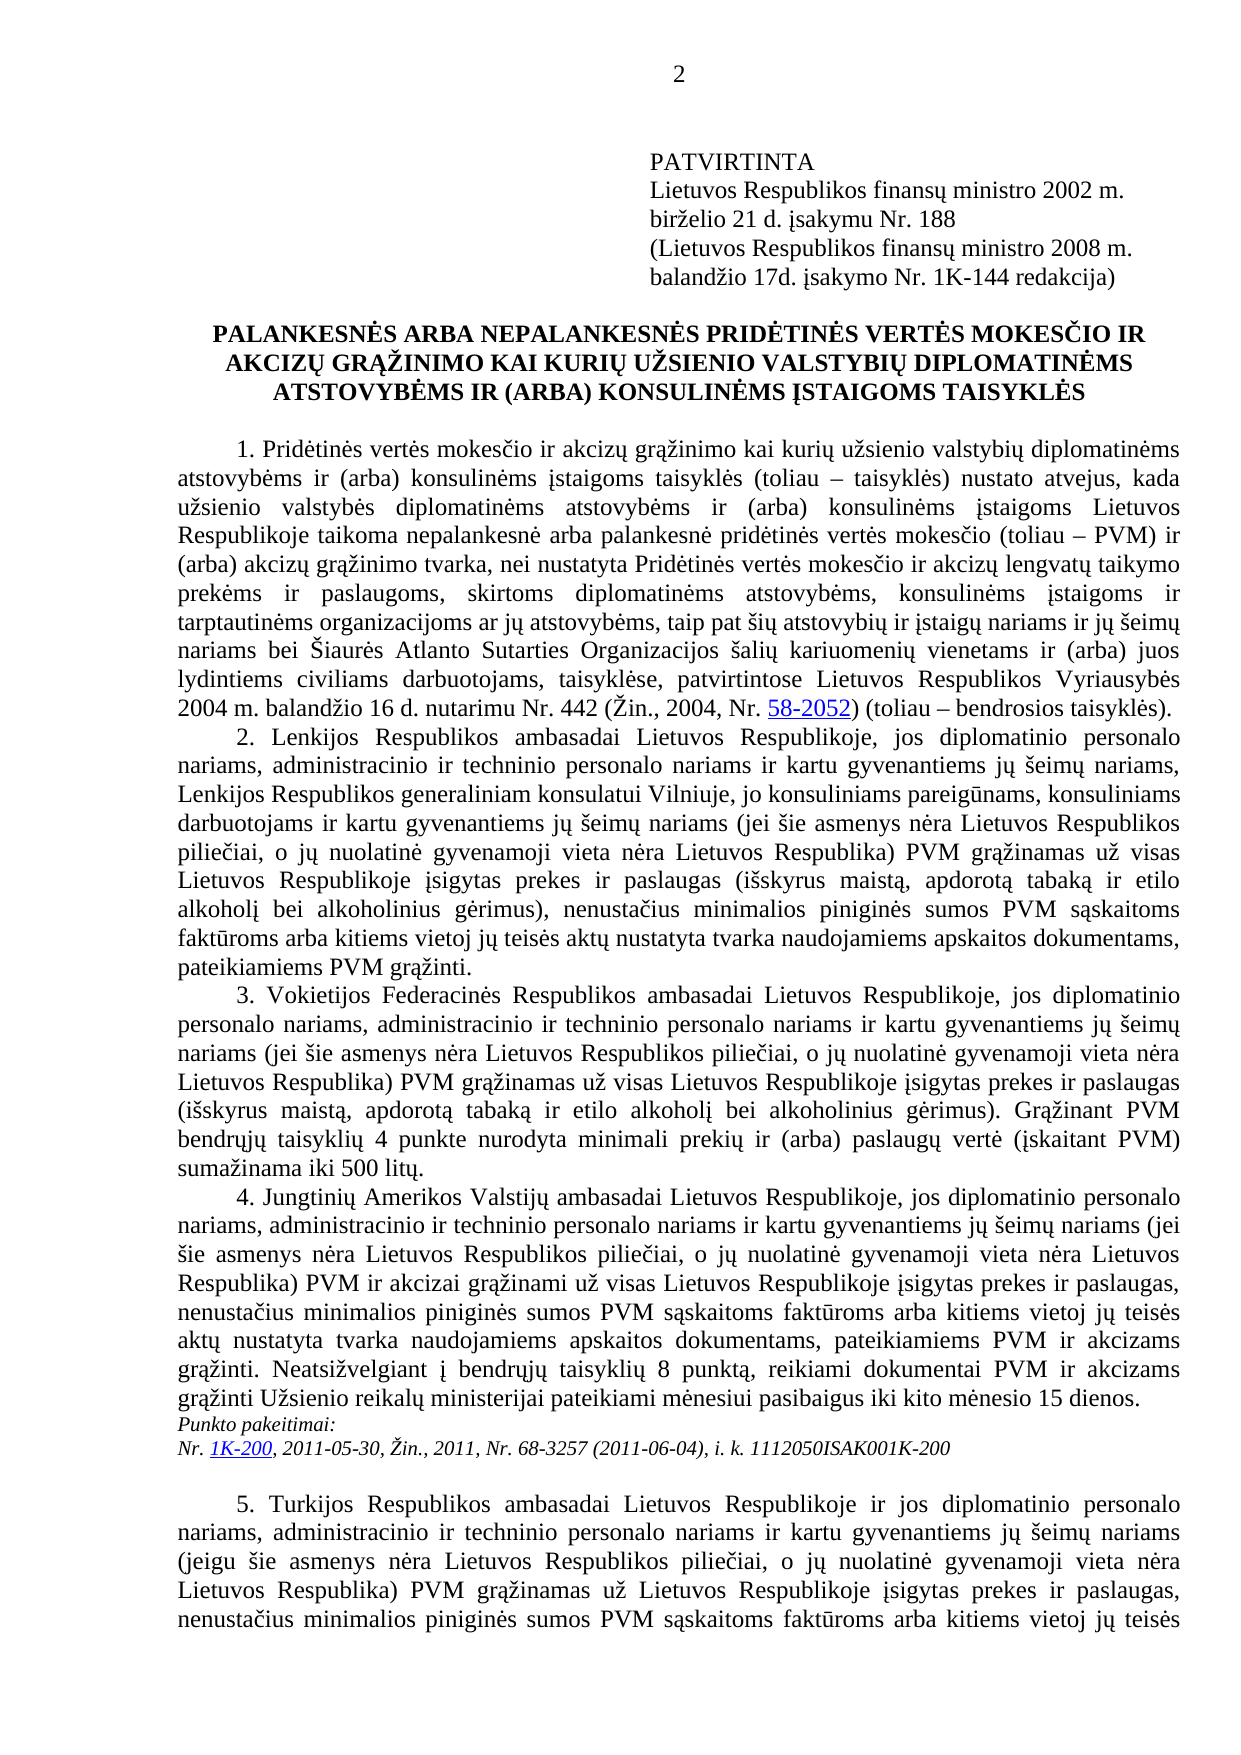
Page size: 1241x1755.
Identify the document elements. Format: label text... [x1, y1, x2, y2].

text 3. Vokietijos Federacinės Respublikos ambasadai Lietuvos Respublikoje, jos diplomatinio personalo nariams, administracinio ir techninio personalo nariams ir kartu gyvenantiems jų šeimų nariams (jei šie asmenys nėra Lietuvos Respublikos piliečiai, o jų nuolatinė gyvenamoji vieta nėra Lietuvos Respublika) PVM grąžinamas už visas Lietuvos Respublikoje įsigytas prekes ir paslaugas (išskyrus maistą, apdorotą tabaką ir etilo alkoholį bei alkoholinius gėrimus). Grąžinant PVM bendrųjų taisyklių 4 punkte nurodyta minimali prekių ir (arba) paslaugų vertė (įskaitant PVM) sumažinama iki 500 litų. [177, 981, 1181, 1182]
text 5. Turkijos Respublikos ambasadai Lietuvos Respublikoje ir jos diplomatinio personalo nariams, administracinio ir techninio personalo nariams ir kartu gyvenantiems jų šeimų nariams (jeigu šie asmenys nėra Lietuvos Respublikos piliečiai, o jų nuolatinė gyvenamoji vieta nėra Lietuvos Respublika) PVM grąžinamas už Lietuvos Respublikoje įsigytas prekes ir paslaugas, nenustačius minimalios piniginės sumos PVM sąskaitoms faktūroms arba kitiems vietoj jų teisės [177, 1489, 1181, 1632]
text PATVIRTINTA [649, 147, 1181, 176]
text Punkto pakeitimai: [177, 1412, 1181, 1436]
text PALANKESNĖS ARBA NEPALANKESNĖS PRIDĖTINĖS VERTĖS MOKESČIO IR AKCIZŲ GRĄŽINIMO KAI KURIŲ UŽSIENIO VALSTYBIŲ DIPLOMATINĖMS ATSTOVYBĖMS IR (ARBA) KONSULINĖMS ĮSTAIGOMS TAISYKLĖS [177, 319, 1181, 406]
text (Lietuvos Respublikos finansų ministro 2008 m. balandžio 17d. įsakymo Nr. 1K-144 redakcija) [649, 233, 1181, 291]
text Lietuvos Respublikos finansų ministro 2002 m. birželio 21 d. įsakymu Nr. 188 [649, 176, 1181, 233]
text 4. Jungtinių Amerikos Valstijų ambasadai Lietuvos Respublikoje, jos diplomatinio personalo nariams, administracinio ir techninio personalo nariams ir kartu gyvenantiems jų šeimų nariams (jei šie asmenys nėra Lietuvos Respublikos piliečiai, o jų nuolatinė gyvenamoji vieta nėra Lietuvos Respublika) PVM ir akcizai grąžinami už visas Lietuvos Respublikoje įsigytas prekes ir paslaugas, nenustačius minimalios piniginės sumos PVM sąskaitoms faktūroms arba kitiems vietoj jų teisės aktų nustatyta tvarka naudojamiems apskaitos dokumentams, pateikiamiems PVM ir akcizams grąžinti. Neatsižvelgiant į bendrųjų taisyklių 8 punktą, reikiami dokumentai PVM ir akcizams grąžinti Užsienio reikalų ministerijai pateikiami mėnesiui pasibaigus iki kito mėnesio 15 dienos. [177, 1182, 1181, 1412]
text Nr. 1K-200, 2011-05-30, Žin., 2011, Nr. 68-3257 (2011-06-04), i. k. 1112050ISAK001K-200 [177, 1436, 1181, 1460]
text 2. Lenkijos Respublikos ambasadai Lietuvos Respublikoje, jos diplomatinio personalo nariams, administracinio ir techninio personalo nariams ir kartu gyvenantiems jų šeimų nariams, Lenkijos Respublikos generaliniam konsulatui Vilniuje, jo konsuliniams pareigūnams, konsuliniams darbuotojams ir kartu gyvenantiems jų šeimų nariams (jei šie asmenys nėra Lietuvos Respublikos piliečiai, o jų nuolatinė gyvenamoji vieta nėra Lietuvos Respublika) PVM grąžinamas už visas Lietuvos Respublikoje įsigytas prekes ir paslaugas (išskyrus maistą, apdorotą tabaką ir etilo alkoholį bei alkoholinius gėrimus), nenustačius minimalios piniginės sumos PVM sąskaitoms faktūroms arba kitiems vietoj jų teisės aktų nustatyta tvarka naudojamiems apskaitos dokumentams, pateikiamiems PVM grąžinti. [177, 722, 1181, 981]
text 1. Pridėtinės vertės mokesčio ir akcizų grąžinimo kai kurių užsienio valstybių diplomatinėms atstovybėms ir (arba) konsulinėms įstaigoms taisyklės (toliau – taisyklės) nustato atvejus, kada užsienio valstybės diplomatinėms atstovybėms ir (arba) konsulinėms įstaigoms Lietuvos Respublikoje taikoma nepalankesnė arba palankesnė pridėtinės vertės mokesčio (toliau – PVM) ir (arba) akcizų grąžinimo tvarka, nei nustatyta Pridėtinės vertės mokesčio ir akcizų lengvatų taikymo prekėms ir paslaugoms, skirtoms diplomatinėms atstovybėms, konsulinėms įstaigoms ir tarptautinėms organizacijoms ar jų atstovybėms, taip pat šių atstovybių ir įstaigų nariams ir jų šeimų nariams bei Šiaurės Atlanto Sutarties Organizacijos šalių kariuomenių vienetams ir (arba) juos lydintiems civiliams darbuotojams, taisyklėse, patvirtintose Lietuvos Respublikos Vyriausybės 2004 m. balandžio 16 d. nutarimu Nr. 442 (Žin., 2004, Nr. 58-2052) (toliau – bendrosios taisyklės). [177, 434, 1181, 722]
